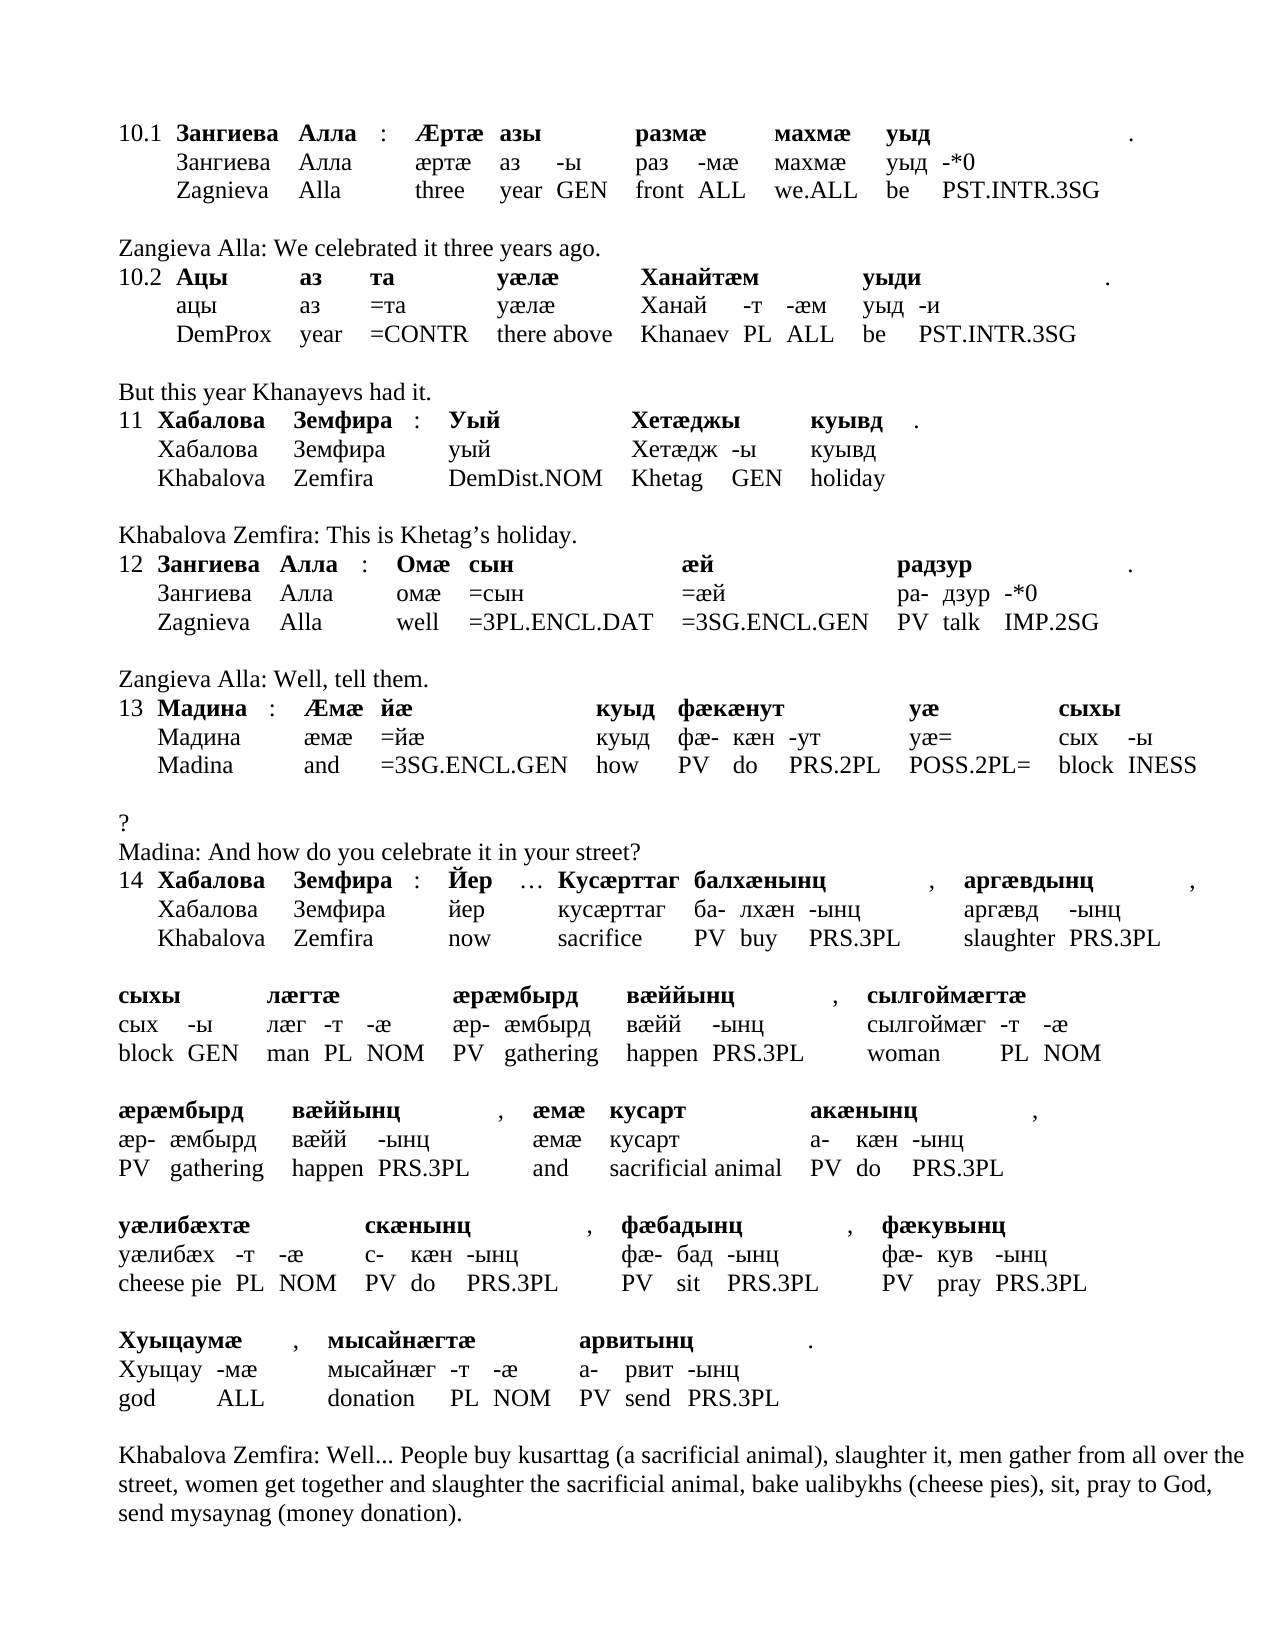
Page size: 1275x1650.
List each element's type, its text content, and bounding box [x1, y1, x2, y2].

text Земфира [293, 894, 386, 923]
text Zangieva Alla: Well, tell them. [118, 664, 1249, 693]
text PRS.2PL [789, 751, 881, 779]
text Хабалова [157, 894, 265, 923]
text Земфира [293, 434, 386, 463]
text =йæ [380, 722, 568, 751]
text Zemfira [293, 463, 386, 492]
text фæ- [621, 1239, 663, 1268]
text сылгоймæгтæ [867, 981, 1115, 1009]
text Ацы [176, 262, 286, 291]
text PRS.3PL [912, 1153, 1004, 1182]
text радзур [897, 549, 1113, 578]
text Khabalova [157, 923, 265, 952]
text скæнынц [364, 1211, 573, 1239]
text лæгтæ [267, 981, 439, 1009]
text GEN [187, 1038, 239, 1067]
text PL [743, 319, 772, 348]
text ба- [694, 894, 726, 923]
text с- [364, 1239, 397, 1268]
text gathering [504, 1038, 598, 1067]
text -æм [786, 291, 835, 319]
text -т [450, 1354, 479, 1383]
text уæлибæхтæ [118, 1211, 351, 1239]
text -ы [556, 147, 608, 176]
text æмбырд [504, 1009, 598, 1038]
text Khetag [631, 463, 718, 492]
text акæнынц [810, 1096, 1018, 1124]
text аргæвд [963, 894, 1055, 923]
text мысайнæгтæ [327, 1326, 565, 1354]
text -æ [1043, 1009, 1101, 1038]
text сых [1058, 722, 1114, 751]
text GEN [731, 463, 783, 492]
text : [380, 118, 401, 147]
text сыхы [118, 981, 253, 1009]
text slaughter [963, 923, 1055, 952]
text фæкувынц [882, 1211, 1101, 1239]
text махмæ [774, 118, 872, 147]
text -т [743, 291, 772, 319]
text sacrifice [558, 923, 666, 952]
text PV [452, 1038, 490, 1067]
text куыд [596, 693, 664, 722]
text , [498, 1096, 519, 1124]
text Зангиева [157, 549, 266, 578]
text PV [579, 1383, 611, 1412]
text : [269, 693, 290, 722]
text -æ [493, 1354, 551, 1383]
text PV [678, 751, 719, 779]
text 14 [118, 866, 143, 894]
text фæбадынц [621, 1211, 833, 1239]
text , [832, 981, 853, 1009]
text -ут [789, 722, 881, 751]
text вæййынц [292, 1096, 484, 1124]
text -æ [366, 1009, 425, 1038]
text сын [469, 549, 668, 578]
text gathering [169, 1153, 264, 1182]
text æртæ [415, 147, 472, 176]
text Алла [298, 147, 352, 176]
text Хуыцау [118, 1354, 203, 1383]
text man [267, 1038, 310, 1067]
text -ынц [808, 894, 901, 923]
text ALL [216, 1383, 265, 1412]
text be [862, 319, 904, 348]
text -мæ [216, 1354, 265, 1383]
text PRS.3PL [466, 1268, 559, 1297]
text 13 [118, 693, 143, 722]
text аз [299, 291, 342, 319]
text pray [937, 1268, 981, 1297]
text Мадина [157, 722, 241, 751]
text -ынц [727, 1239, 819, 1268]
text PRS.3PL [727, 1268, 819, 1297]
text аз [499, 147, 542, 176]
text æрæмбырд [452, 981, 612, 1009]
text махмæ [774, 147, 858, 176]
text æр- [452, 1009, 490, 1038]
text . [1128, 118, 1149, 147]
text куыд [596, 722, 650, 751]
text йер [448, 894, 491, 923]
text PV [621, 1268, 663, 1297]
text : [361, 549, 382, 578]
text Кусæрттаг [558, 866, 680, 894]
text =3SG.ENCL.GEN [681, 607, 869, 636]
text æмæ [532, 1096, 596, 1124]
text Khanaev [640, 319, 729, 348]
text кув [937, 1239, 981, 1268]
text Æртæ [415, 118, 486, 147]
text арвитынц [579, 1326, 794, 1354]
text -ынц [712, 1009, 804, 1038]
text уыд [862, 291, 904, 319]
text -ынц [912, 1124, 1004, 1153]
text 10.2 [118, 262, 162, 291]
text do [856, 1153, 898, 1182]
text . [1127, 549, 1148, 578]
text лхæн [740, 894, 795, 923]
text лæг [267, 1009, 310, 1038]
text NOM [493, 1383, 551, 1412]
text -ы [731, 434, 783, 463]
text уыд [886, 147, 928, 176]
text cheese pie [118, 1268, 222, 1297]
text бад [676, 1239, 713, 1268]
text =CONTR [370, 319, 469, 348]
text Хабалова [157, 406, 279, 434]
text Земфира [293, 866, 399, 894]
text куывд [810, 434, 886, 463]
text , [1032, 1096, 1053, 1124]
text year [299, 319, 342, 348]
text Zagnieva [176, 176, 271, 204]
text аргæвдынц [963, 866, 1175, 894]
text , [586, 1211, 607, 1239]
text куывд [810, 406, 899, 434]
text кусарт [609, 1096, 796, 1124]
text Khabalova [157, 463, 265, 492]
text -æ [278, 1239, 337, 1268]
text PL [323, 1038, 353, 1067]
text do [733, 751, 775, 779]
text уæлæ [497, 262, 626, 291]
text æмæ [303, 722, 353, 751]
text . [807, 1326, 828, 1354]
text -ы [187, 1009, 239, 1038]
text PRS.3PL [808, 923, 901, 952]
text IMP.2SG [1004, 607, 1099, 636]
text send [625, 1383, 673, 1412]
text Зангиева [176, 118, 284, 147]
text раз [635, 147, 684, 176]
text уый [448, 434, 603, 463]
text фæкæнут [678, 693, 895, 722]
text уыди [862, 262, 1091, 291]
text be [886, 176, 928, 204]
text фæ- [678, 722, 719, 751]
text PRS.3PL [995, 1268, 1088, 1297]
text Омæ [396, 549, 455, 578]
text =æй [681, 578, 869, 607]
text Ханай [640, 291, 729, 319]
text Madina [157, 751, 241, 779]
text омæ [396, 578, 441, 607]
text holiday [810, 463, 886, 492]
text Zagnieva [157, 607, 252, 636]
text Alla [279, 607, 334, 636]
text PL [1000, 1038, 1029, 1067]
text buy [740, 923, 795, 952]
text -ы [1128, 722, 1197, 751]
text sit [676, 1268, 713, 1297]
text PL [235, 1268, 265, 1297]
text god [118, 1383, 203, 1412]
text Khabalova Zemfira: This is Khetag’s holiday. [118, 521, 1249, 549]
text размæ [635, 118, 760, 147]
text аз [299, 262, 356, 291]
text PV [810, 1153, 842, 1182]
text сыхы [1058, 693, 1211, 722]
text Алла [298, 118, 366, 147]
text вæййынц [626, 981, 818, 1009]
text кæн [410, 1239, 453, 1268]
text year [499, 176, 542, 204]
text PV [118, 1153, 156, 1182]
text æй [681, 549, 883, 578]
text PV [364, 1268, 397, 1297]
text well [396, 607, 441, 636]
text DemDist.NOM [448, 463, 603, 492]
text Алла [279, 578, 334, 607]
text Уый [448, 406, 617, 434]
text йæ [380, 693, 582, 722]
text уыд [886, 118, 1114, 147]
text уæ [909, 693, 1044, 722]
text Khabalova Zemfira: Well... People buy kusarttag (a sacrificial animal), slaughter it, men gather from all over the street, women get together and slaughter the sacrificial animal, bake ualibykhs (cheese pies), sit, pray to God, send mysaynag (money donation). [118, 1441, 1249, 1527]
text , [847, 1211, 868, 1239]
text Хабалова [157, 866, 279, 894]
text -*0 [1004, 578, 1099, 607]
text =3SG.ENCL.GEN [380, 751, 568, 779]
text ? [118, 808, 139, 837]
text do [410, 1268, 453, 1297]
text рвит [625, 1354, 673, 1383]
text PRS.3PL [378, 1153, 470, 1182]
text Мадина [157, 693, 255, 722]
text æмæ [532, 1124, 582, 1153]
text а- [579, 1354, 611, 1383]
text æрæмбырд [118, 1096, 278, 1124]
text Æмæ [303, 693, 367, 722]
text sacrificial animal [609, 1153, 782, 1182]
text PRS.3PL [1069, 923, 1161, 952]
text -*0 [942, 147, 1100, 176]
text вæйй [292, 1124, 364, 1153]
text and [303, 751, 353, 779]
text ALL [786, 319, 835, 348]
text But this year Khanayevs had it. [118, 377, 1249, 406]
text NOM [278, 1268, 337, 1297]
text block [1058, 751, 1114, 779]
text PV [882, 1268, 923, 1297]
text Хуыцаумæ [118, 1326, 279, 1354]
text -ынц [1069, 894, 1161, 923]
text сылгоймæг [867, 1009, 986, 1038]
text кусæрттаг [558, 894, 666, 923]
text PRS.3PL [687, 1383, 780, 1412]
text : [413, 866, 434, 894]
text PV [897, 607, 929, 636]
text =сын [469, 578, 654, 607]
text woman [867, 1038, 986, 1067]
text Zemfira [293, 923, 386, 952]
text дзур [943, 578, 990, 607]
text та [370, 262, 483, 291]
text -мæ [698, 147, 746, 176]
text Хетæджы [631, 406, 797, 434]
text Зангиева [176, 147, 271, 176]
text NOM [1043, 1038, 1101, 1067]
text PV [694, 923, 726, 952]
text talk [943, 607, 990, 636]
text ALL [698, 176, 746, 204]
text , [929, 866, 950, 894]
text кæн [856, 1124, 898, 1153]
text INESS [1128, 751, 1197, 779]
text Зангиева [157, 578, 252, 607]
text three [415, 176, 472, 204]
text азы [499, 118, 621, 147]
text Земфира [293, 406, 399, 434]
text Madina: And how do you celebrate it in your street? [118, 837, 1249, 866]
text фæ- [882, 1239, 923, 1268]
text happen [292, 1153, 364, 1182]
text кæн [733, 722, 775, 751]
text PL [450, 1383, 479, 1412]
text æр- [118, 1124, 156, 1153]
text : [413, 406, 434, 434]
text PRS.3PL [712, 1038, 804, 1067]
text PST.INTR.3SG [918, 319, 1077, 348]
text how [596, 751, 650, 779]
text 11 [118, 406, 143, 434]
text happen [626, 1038, 698, 1067]
text -и [918, 291, 1077, 319]
text block [118, 1038, 174, 1067]
text 10.1 [118, 118, 162, 147]
text and [532, 1153, 582, 1182]
text сых [118, 1009, 174, 1038]
text кусарт [609, 1124, 782, 1153]
text -ынц [687, 1354, 780, 1383]
text Alla [298, 176, 352, 204]
text уæлæ [497, 291, 613, 319]
text Йер [448, 866, 505, 894]
text ацы [176, 291, 272, 319]
text а- [810, 1124, 842, 1153]
text there above [497, 319, 613, 348]
text вæйй [626, 1009, 698, 1038]
text -ынц [378, 1124, 470, 1153]
text DemProx [176, 319, 272, 348]
text Zangieva Alla: We celebrated it three years ago. [118, 233, 1249, 262]
text -т [1000, 1009, 1029, 1038]
text PST.INTR.3SG [942, 176, 1100, 204]
text . [913, 406, 934, 434]
text ра- [897, 578, 929, 607]
text Ханайтæм [640, 262, 848, 291]
text балхæнынц [694, 866, 915, 894]
text Хетæдж [631, 434, 718, 463]
text , [1189, 866, 1210, 894]
text we.ALL [774, 176, 858, 204]
text … [519, 866, 544, 894]
text now [448, 923, 491, 952]
text æмбырд [169, 1124, 264, 1153]
text =3PL.ENCL.DAT [469, 607, 654, 636]
text , [293, 1326, 314, 1354]
text donation [327, 1383, 436, 1412]
text . [1104, 262, 1125, 291]
text 12 [118, 549, 143, 578]
text GEN [556, 176, 608, 204]
text -т [323, 1009, 353, 1038]
text -ынц [995, 1239, 1088, 1268]
text front [635, 176, 684, 204]
text мысайнæг [327, 1354, 436, 1383]
text -т [235, 1239, 265, 1268]
text Алла [279, 549, 347, 578]
text уæлибæх [118, 1239, 222, 1268]
text Хабалова [157, 434, 265, 463]
text POSS.2PL= [909, 751, 1031, 779]
text =та [370, 291, 469, 319]
text NOM [366, 1038, 425, 1067]
text уæ= [909, 722, 1031, 751]
text -ынц [466, 1239, 559, 1268]
